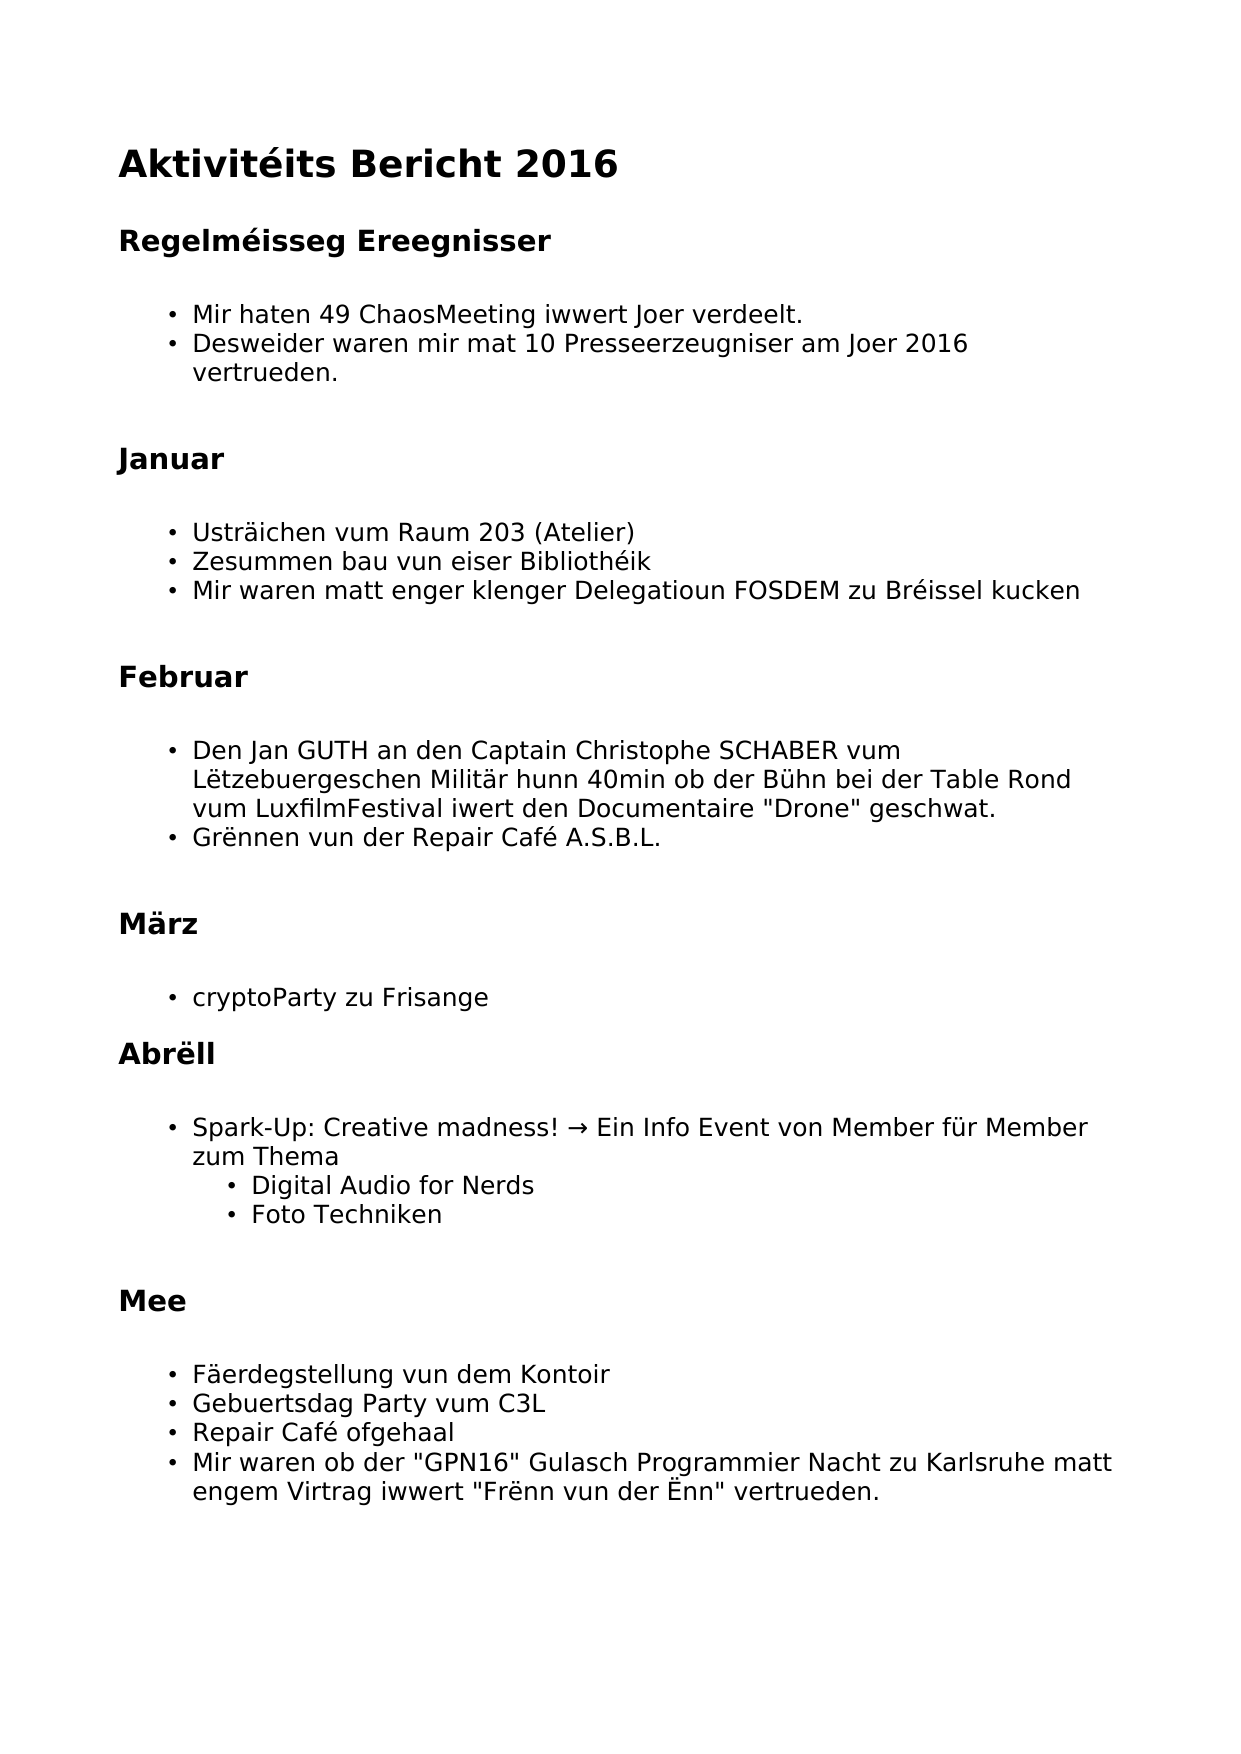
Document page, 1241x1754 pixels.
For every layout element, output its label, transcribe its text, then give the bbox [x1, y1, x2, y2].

list Mir haten 49 ChaosMeeting iwwert Joer verdeelt. [177, 300, 1122, 329]
list Gebuertsdag Party vum C3L [177, 1389, 1122, 1419]
list Usträichen vum Raum 203 (Atelier) [177, 518, 1122, 547]
list Repair Café ofgehaal [177, 1419, 1122, 1448]
list Desweider waren mir mat 10 Presseerzeugniser am Joer 2016 vertrueden. [177, 329, 1122, 388]
subtitle Abrëll [118, 1037, 1122, 1071]
subtitle Februar [118, 660, 1122, 694]
subtitle März [118, 907, 1122, 941]
subtitle Mee [118, 1284, 1122, 1318]
list Zesummen bau vun eiser Bibliothéik [177, 547, 1122, 576]
list Mir waren matt enger klenger Delegatioun FOSDEM zu Bréissel kucken [177, 576, 1122, 606]
subtitle Aktivitéits Bericht 2016 [118, 143, 1122, 187]
list Mir waren ob der "GPN16" Gulasch Programmier Nacht zu Karlsruhe matt engem Virtrag iwwert "Frënn vun der Ënn" vertrueden. [177, 1448, 1122, 1506]
list Digital Audio for Nerds [236, 1172, 1122, 1201]
list Spark-Up: Creative madness! → Ein Info Event von Member für Member zum Thema [177, 1113, 1122, 1172]
list cryptoParty zu Frisange [177, 983, 1122, 1012]
subtitle Januar [118, 442, 1122, 476]
subtitle Regelméisseg Ereegnisser [118, 224, 1122, 258]
list Foto Techniken [236, 1201, 1122, 1230]
list Fäerdegstellung vun dem Kontoir [177, 1360, 1122, 1389]
list Grënnen vun der Repair Café A.S.B.L. [177, 823, 1122, 853]
list Den Jan GUTH an den Captain Christophe SCHABER vum Lëtzebuergeschen Militär hunn 40min ob der Bühn bei der Table Rond vum LuxfilmFestival iwert den Documentaire "Drone" geschwat. [177, 736, 1122, 823]
